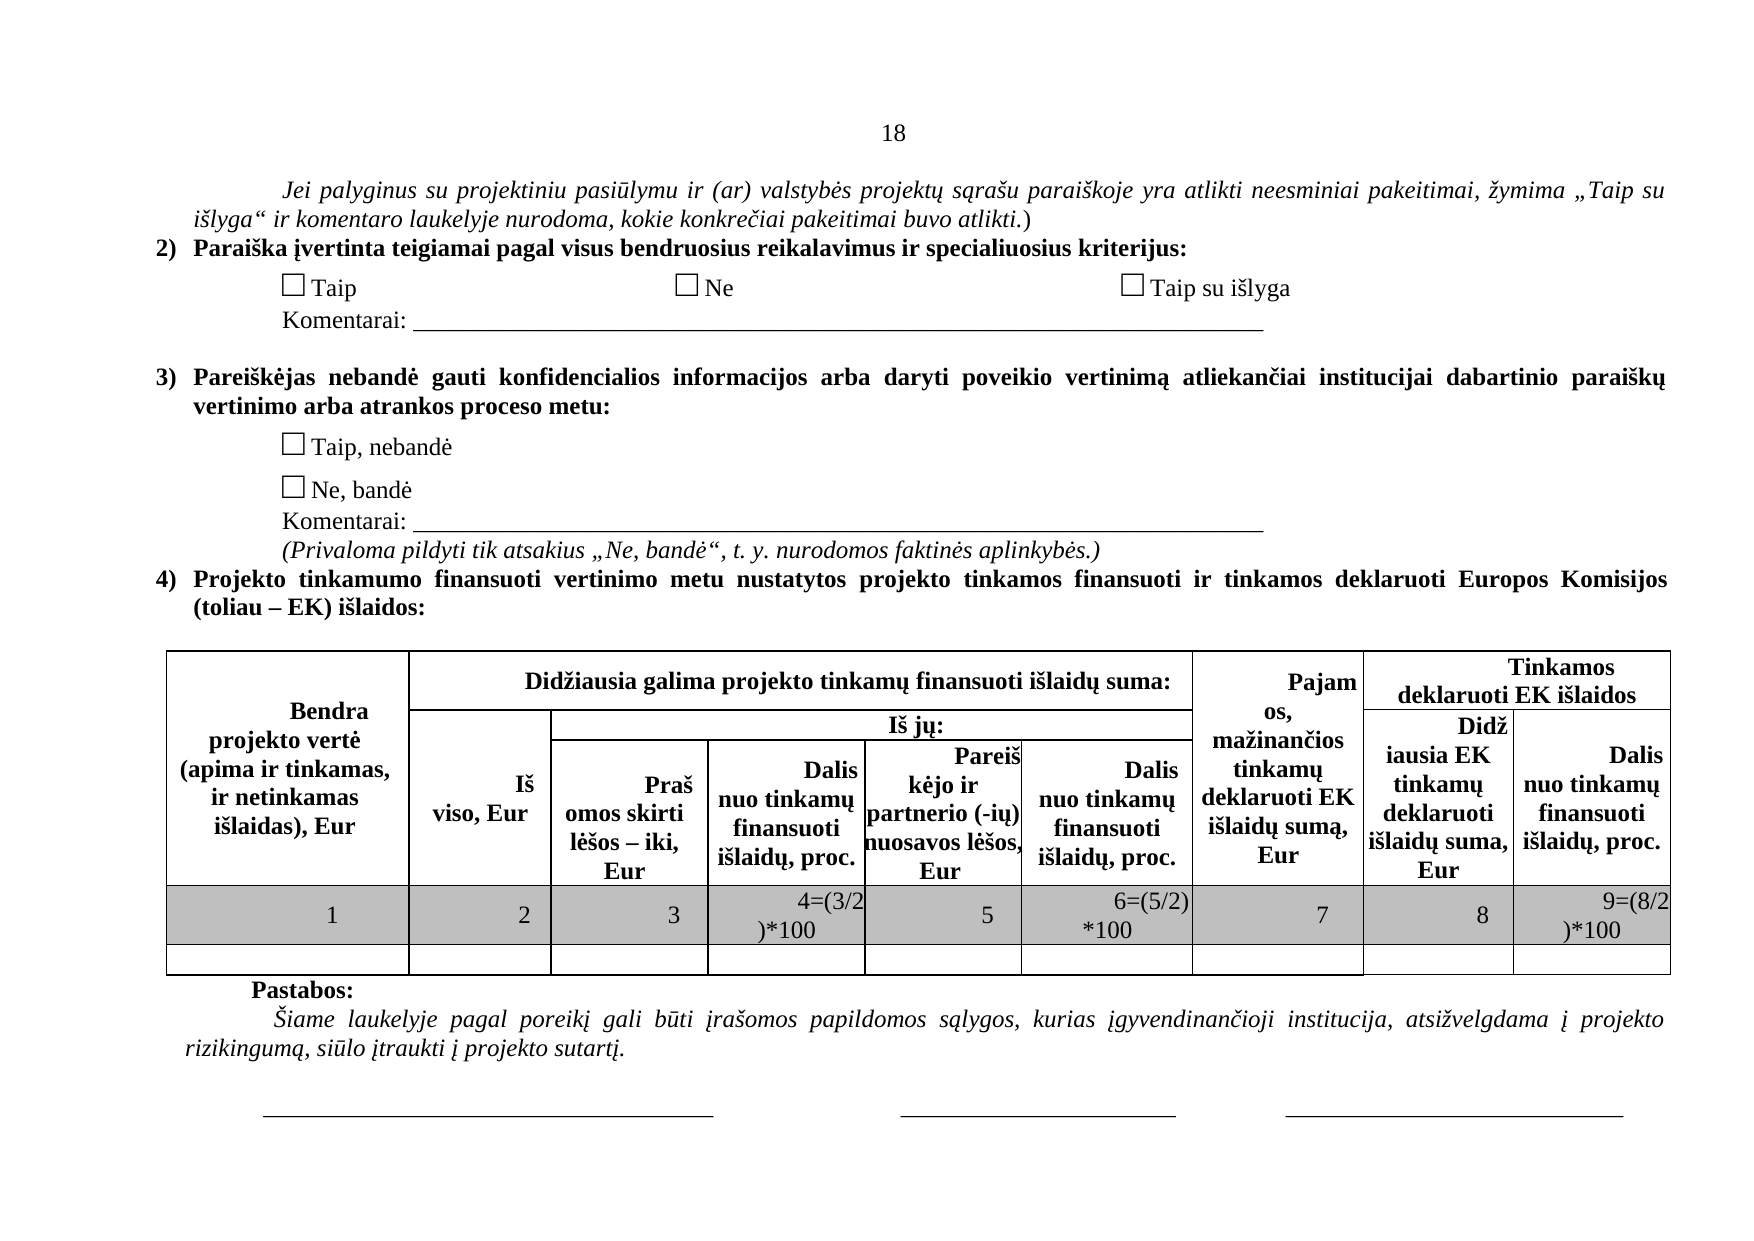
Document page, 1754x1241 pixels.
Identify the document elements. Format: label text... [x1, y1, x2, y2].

table_header Tinkamos deklaruoti EK išlaidos [1364, 652, 1670, 709]
text □ Ne, bandė [193, 463, 1668, 506]
text Komentarai: ____________________________________________________________________ [193, 305, 1668, 334]
text 3) Pareiškėjas nebandė gauti konfidencialios informacijos arba daryti poveikio vertinimą atliekančiai institucijai dabartinio paraiškų vertinimo arba atrankos proceso metu: [156, 362, 1668, 420]
table_cell 5 [866, 886, 1021, 944]
text Pastabos: [162, 976, 1668, 1004]
table_cell Dalis nuo tinkamų finansuoti išlaidų, proc. [1514, 710, 1670, 885]
table_header Pajamos, mažinančios tinkamų deklaruoti EK išlaidų sumą, Eur [1193, 652, 1363, 885]
text (Privaloma pildyti tik atsakius „Ne, bandė“, t. y. nurodomos faktinės aplinkybės.) [193, 535, 1668, 564]
table_cell Dalis nuo tinkamų finansuoti išlaidų, proc. [1022, 741, 1192, 885]
table_header Šiame laukelyje pagal poreikį gali būti įrašomos papildomos sąlygos, kurias įgyvendinančioji institucija, atsižvelgdama į projekto rizikingumą, siūlo įtraukti į projekto sutartį. [174, 1004, 1680, 1062]
text □ Taip, nebandė [193, 420, 1668, 463]
text Jei palyginus su projektiniu pasiūlymu ir (ar) valstybės projektų sąrašu paraiškoje yra atlikti neesminiai pakeitimai, žymima „Taip su išlyga“ ir komentaro laukelyje nurodoma, kokie konkrečiai pakeitimai buvo atlikti.) [193, 176, 1668, 233]
table_cell [1364, 945, 1513, 974]
table_cell 4=(3/2)*100 [709, 886, 864, 944]
table_cell Prašomos skirti lėšos – iki, Eur [552, 741, 707, 885]
table_cell [552, 945, 707, 974]
table_cell [866, 945, 1021, 974]
text 2) Paraiška įvertinta teigiamai pagal visus bendruosius reikalavimus ir specialiuosius kriterijus: [156, 233, 1668, 262]
table_cell Iš jų: [552, 711, 1192, 739]
table_header Didžiausia galima projekto tinkamų finansuoti išlaidų suma: [410, 652, 1192, 709]
text 4) Projekto tinkamumo finansuoti vertinimo metu nustatytos projekto tinkamos finansuoti ir tinkamos deklaruoti Europos Komisijos (toliau – EK) išlaidos: [156, 564, 1668, 621]
table_cell 9=(8/2)*100 [1514, 886, 1670, 944]
text ____________________________________ ______________________ ___________________________ [118, 1091, 1668, 1119]
table_cell Pareiškėjo ir partnerio (-ių) nuosavos lėšos, Eur [866, 741, 1021, 885]
table_cell 1 [167, 886, 408, 944]
table_cell Iš viso, Eur [410, 711, 550, 885]
table_cell 8 [1364, 886, 1513, 944]
table_cell [410, 945, 550, 974]
table_cell Dalis nuo tinkamų finansuoti išlaidų, proc. [709, 741, 864, 885]
table_cell [1022, 945, 1192, 974]
table_cell 7 [1193, 886, 1363, 944]
table_cell [709, 945, 864, 974]
table_header Bendra projekto vertė (apima ir tinkamas, ir netinkamas išlaidas), Eur [167, 652, 408, 885]
table_cell [1193, 945, 1363, 974]
table_cell Didžiausia EK tinkamų deklaruoti išlaidų suma, Eur [1364, 710, 1513, 885]
table_cell 6=(5/2)*100 [1022, 886, 1192, 944]
table_cell [1514, 945, 1670, 974]
text □ Taip □ Ne □ Taip su išlyga [193, 262, 1668, 305]
text Komentarai: ____________________________________________________________________ [193, 506, 1668, 535]
table_cell 2 [410, 886, 550, 944]
table_cell 3 [552, 886, 707, 944]
table_cell [167, 945, 408, 974]
